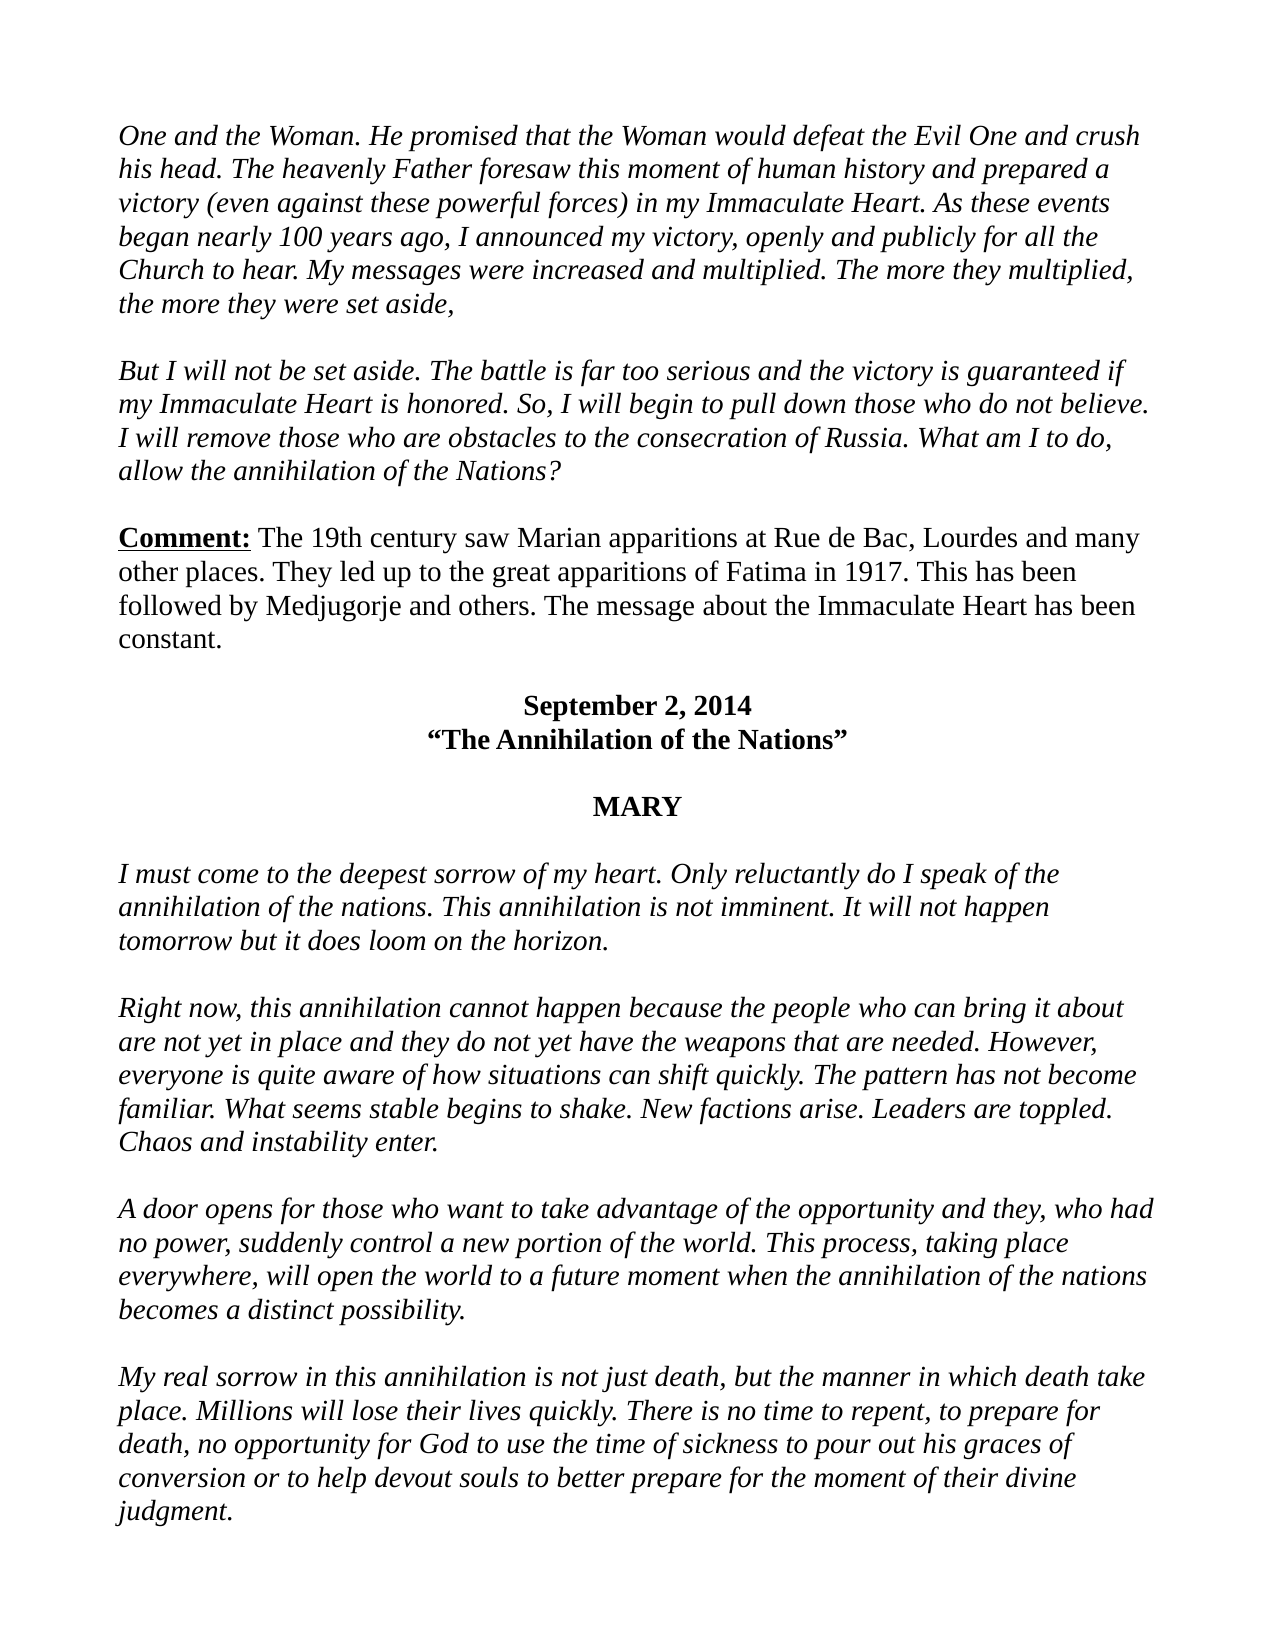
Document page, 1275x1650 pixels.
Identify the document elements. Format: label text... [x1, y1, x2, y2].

text Comment: The 19th century saw Marian apparitions at Rue de Bac, Lourdes and many other places. They led up to the great apparitions of Fatima in 1917. This has been followed by Medjugorje and others. The message about the Immaculate Heart has been constant. [118, 521, 1157, 655]
text September 2, 2014 [118, 688, 1157, 722]
text MARY [118, 789, 1157, 822]
text My real sorrow in this annihilation is not just death, but the manner in which death take place. Millions will lose their lives quickly. There is no time to repent, to prepare for death, no opportunity for God to use the time of sickness to pour out his graces of conversion or to help devout souls to better prepare for the moment of their divine judgment. [118, 1359, 1157, 1527]
text “The Annihilation of the Nations” [118, 722, 1157, 755]
text A door opens for those who want to take advantage of the opportunity and they, who had no power, suddenly control a new portion of the world. This process, taking place everywhere, will open the world to a future moment when the annihilation of the nations becomes a distinct possibility. [118, 1191, 1157, 1326]
text But I will not be set aside. The battle is far too serious and the victory is guaranteed if my Immaculate Heart is honored. So, I will begin to pull down those who do not believe. I will remove those who are obstacles to the consecration of Russia. What am I to do, allow the annihilation of the Nations? [118, 353, 1157, 487]
text One and the Woman. He promised that the Woman would defeat the Evil One and crush his head. The heavenly Father foresaw this moment of human history and prepared a victory (even against these powerful forces) in my Immaculate Heart. As these events began nearly 100 years ago, I announced my victory, openly and publicly for all the Church to hear. My messages were increased and multiplied. The more they multiplied, the more they were set aside, [118, 118, 1157, 319]
text I must come to the deepest sorrow of my heart. Only reluctantly do I speak of the annihilation of the nations. This annihilation is not imminent. It will not happen tomorrow but it does loom on the horizon. [118, 856, 1157, 957]
text Right now, this annihilation cannot happen because the people who can bring it about are not yet in place and they do not yet have the weapons that are needed. However, everyone is quite aware of how situations can shift quickly. The pattern has not become familiar. What seems stable begins to shake. New factions arise. Leaders are toppled. Chaos and instability enter. [118, 990, 1157, 1158]
